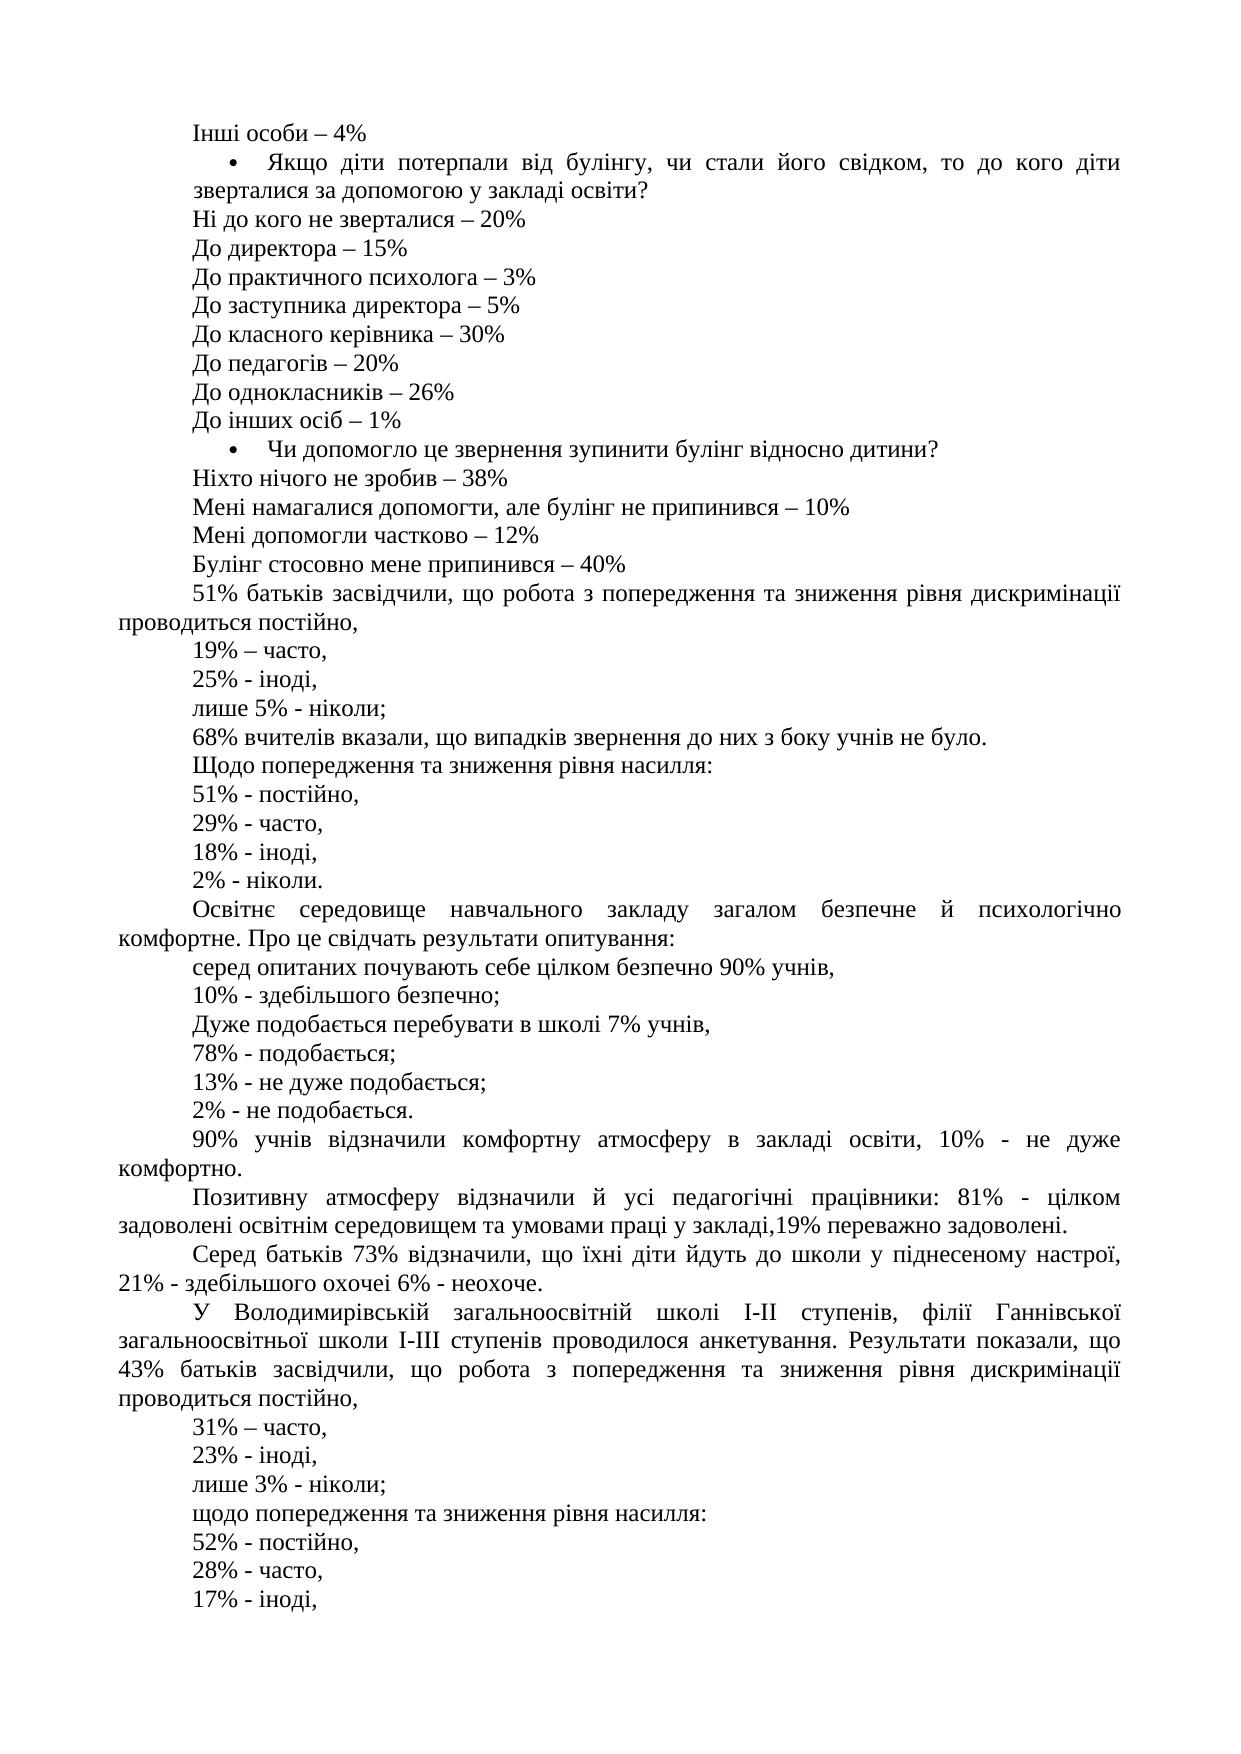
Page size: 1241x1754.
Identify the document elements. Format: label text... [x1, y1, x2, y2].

text лише 3% - ніколи; [118, 1469, 1122, 1498]
text Дуже подобається перебувати в школі 7% учнів, [118, 1009, 1122, 1038]
text 78% - подобається; [118, 1038, 1122, 1067]
text щодо попередження та зниження рівня насилля: [118, 1498, 1122, 1527]
text 19% – часто, [118, 636, 1122, 664]
text Булінг стосовно мене припинився – 40% [118, 549, 1122, 578]
text Щодо попередження та зниження рівня насилля: [118, 751, 1122, 779]
text До інших осіб – 1% [118, 406, 1122, 434]
text Мені допомогли частково – 12% [118, 521, 1122, 549]
list Якщо діти потерпали від булінгу, чи стали його свідком, то до кого діти зверталися за допомогою у закладі освіти? [156, 147, 1122, 204]
text 10% - здебільшого безпечно; [118, 981, 1122, 1009]
text 51% - постійно, [118, 779, 1122, 808]
text 29% - часто, [118, 808, 1122, 837]
text До практичного психолога – 3% [118, 262, 1122, 291]
text 52% - постійно, [118, 1527, 1122, 1556]
text До однокласників – 26% [118, 377, 1122, 406]
text Освітнє середовище навчального закладу загалом безпечне й психологічно комфортне. Про це свідчать результати опитування: [118, 894, 1122, 952]
text Мені намагалися допомогти, але булінг не припинився – 10% [118, 492, 1122, 521]
text 68% вчителів вказали, що випадків звернення до них з боку учнів не було. [118, 722, 1122, 751]
text 31% – часто, [118, 1412, 1122, 1441]
text У Володимирівській загальноосвітній школі І-ІІ ступенів, філії Ганнівської загальноосвітньої школи І-ІІІ ступенів проводилося анкетування. Результати показали, що 43% батьків засвідчили, що робота з попередження та зниження рівня дискримінації проводиться постійно, [118, 1297, 1122, 1412]
text 17% - іноді, [118, 1584, 1122, 1613]
list Чи допомогло це звернення зупинити булінг відносно дитини? [156, 434, 1122, 463]
text 25% - іноді, [118, 664, 1122, 693]
text 28% - часто, [118, 1556, 1122, 1584]
text лише 5% - ніколи; [118, 693, 1122, 722]
text серед опитаних почувають себе цілком безпечно 90% учнів, [118, 952, 1122, 981]
text До педагогів – 20% [118, 348, 1122, 377]
text До класного керівника – 30% [118, 319, 1122, 348]
text 13% - не дуже подобається; [118, 1067, 1122, 1096]
text 90% учнів відзначили комфортну атмосферу в закладі освіти, 10% - не дуже комфортно. [118, 1124, 1122, 1182]
text До директора – 15% [118, 233, 1122, 262]
text 2% - не подобається. [118, 1096, 1122, 1124]
text 23% - іноді, [118, 1441, 1122, 1469]
text 51% батьків засвідчили, що робота з попередження та зниження рівня дискримінації проводиться постійно, [118, 578, 1122, 636]
text Серед батьків 73% відзначили, що їхні діти йдуть до школи у піднесеному настрої, 21% - здебільшого охочеі 6% - неохоче. [118, 1239, 1122, 1297]
text Ні до кого не зверталися – 20% [118, 204, 1122, 233]
text До заступника директора – 5% [118, 291, 1122, 319]
text Ніхто нічого не зробив – 38% [118, 463, 1122, 492]
text 18% - іноді, [118, 837, 1122, 866]
text 2% - ніколи. [118, 866, 1122, 894]
text Інші особи – 4% [118, 118, 1122, 147]
text Позитивну атмосферу відзначили й усі педагогічні працівники: 81% - цілком задоволені освітнім середовищем та умовами праці у закладі,19% переважно задоволені. [118, 1182, 1122, 1239]
